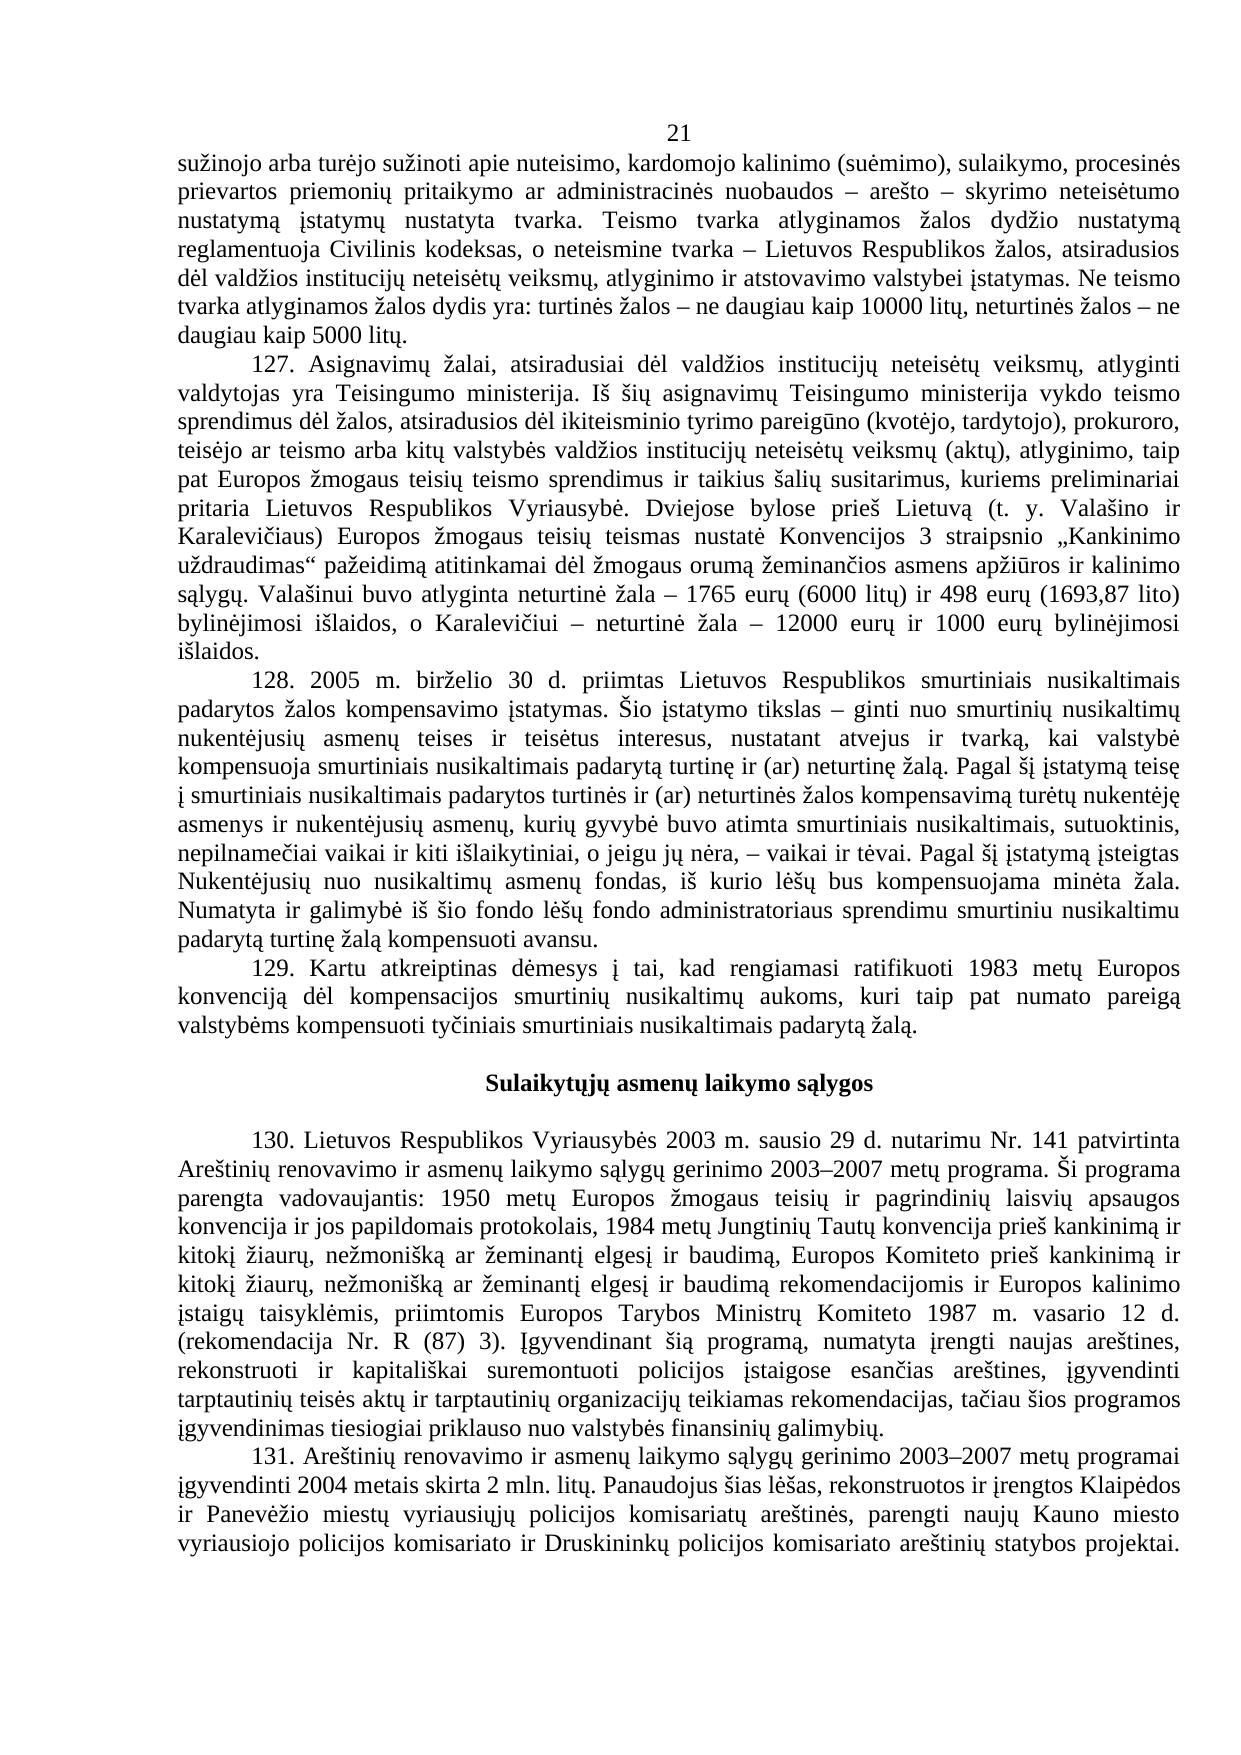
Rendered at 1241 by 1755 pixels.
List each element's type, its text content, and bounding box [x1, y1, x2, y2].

text 129. Kartu atkreiptinas dėmesys į tai, kad rengiamasi ratifikuoti 1983 metų Europos konvenciją dėl kompensacijos smurtinių nusikaltimų aukoms, kuri taip pat numato pareigą valstybėms kompensuoti tyčiniais smurtiniais nusikaltimais padarytą žalą. [177, 953, 1181, 1039]
text 127. Asignavimų žalai, atsiradusiai dėl valdžios institucijų neteisėtų veiksmų, atlyginti valdytojas yra Teisingumo ministerija. Iš šių asignavimų Teisingumo ministerija vykdo teismo sprendimus dėl žalos, atsiradusios dėl ikiteisminio tyrimo pareigūno (kvotėjo, tardytojo), prokuroro, teisėjo ar teismo arba kitų valstybės valdžios institucijų neteisėtų veiksmų (aktų), atlyginimo, taip pat Europos žmogaus teisių teismo sprendimus ir taikius šalių susitarimus, kuriems preliminariai pritaria Lietuvos Respublikos Vyriausybė. Dviejose bylose prieš Lietuvą (t. y. Valašino ir Karalevičiaus) Europos žmogaus teisių teismas nustatė Konvencijos 3 straipsnio „Kankinimo uždraudimas“ pažeidimą atitinkamai dėl žmogaus orumą žeminančios asmens apžiūros ir kalinimo sąlygų. Valašinui buvo atlyginta neturtinė žala – 1765 eurų (6000 litų) ir 498 eurų (1693,87 lito) bylinėjimosi išlaidos, o Karalevičiui – neturtinė žala – 12000 eurų ir 1000 eurų bylinėjimosi išlaidos. [177, 349, 1181, 665]
text 128. 2005 m. birželio 30 d. priimtas Lietuvos Respublikos smurtiniais nusikaltimais padarytos žalos kompensavimo įstatymas. Šio įstatymo tikslas – ginti nuo smurtinių nusikaltimų nukentėjusių asmenų teises ir teisėtus interesus, nustatant atvejus ir tvarką, kai valstybė kompensuoja smurtiniais nusikaltimais padarytą turtinę ir (ar) neturtinę žalą. Pagal šį įstatymą teisę į smurtiniais nusikaltimais padarytos turtinės ir (ar) neturtinės žalos kompensavimą turėtų nukentėję asmenys ir nukentėjusių asmenų, kurių gyvybė buvo atimta smurtiniais nusikaltimais, sutuoktinis, nepilnamečiai vaikai ir kiti išlaikytiniai, o jeigu jų nėra, – vaikai ir tėvai. Pagal šį įstatymą įsteigtas Nukentėjusių nuo nusikaltimų asmenų fondas, iš kurio lėšų bus kompensuojama minėta žala. Numatyta ir galimybė iš šio fondo lėšų fondo administratoriaus sprendimu smurtiniu nusikaltimu padarytą turtinę žalą kompensuoti avansu. [177, 665, 1181, 953]
text 131. Areštinių renovavimo ir asmenų laikymo sąlygų gerinimo 2003–2007 metų programai įgyvendinti 2004 metais skirta 2 mln. litų. Panaudojus šias lėšas, rekonstruotos ir įrengtos Klaipėdos ir Panevėžio miestų vyriausiųjų policijos komisariatų areštinės, parengti naujų Kauno miesto vyriausiojo policijos komisariato ir Druskininkų policijos komisariato areštinių statybos projektai. [177, 1441, 1181, 1556]
text Sulaikytųjų asmenų laikymo sąlygos [177, 1068, 1181, 1096]
text sužinojo arba turėjo sužinoti apie nuteisimo, kardomojo kalinimo (suėmimo), sulaikymo, procesinės prievartos priemonių pritaikymo ar administracinės nuobaudos – arešto – skyrimo neteisėtumo nustatymą įstatymų nustatyta tvarka. Teismo tvarka atlyginamos žalos dydžio nustatymą reglamentuoja Civilinis kodeksas, o neteismine tvarka – Lietuvos Respublikos žalos, atsiradusios dėl valdžios institucijų neteisėtų veiksmų, atlyginimo ir atstovavimo valstybei įstatymas. Ne teismo tvarka atlyginamos žalos dydis yra: turtinės žalos – ne daugiau kaip 10000 litų, neturtinės žalos – ne daugiau kaip 5000 litų. [177, 148, 1181, 349]
text 130. Lietuvos Respublikos Vyriausybės 2003 m. sausio 29 d. nutarimu Nr. 141 patvirtinta Areštinių renovavimo ir asmenų laikymo sąlygų gerinimo 2003–2007 metų programa. Ši programa parengta vadovaujantis: 1950 metų Europos žmogaus teisių ir pagrindinių laisvių apsaugos konvencija ir jos papildomais protokolais, 1984 metų Jungtinių Tautų konvencija prieš kankinimą ir kitokį žiaurų, nežmonišką ar žeminantį elgesį ir baudimą, Europos Komiteto prieš kankinimą ir kitokį žiaurų, nežmonišką ar žeminantį elgesį ir baudimą rekomendacijomis ir Europos kalinimo įstaigų taisyklėmis, priimtomis Europos Tarybos Ministrų Komiteto 1987 m. vasario 12 d. (rekomendacija Nr. R (87) 3). Įgyvendinant šią programą, numatyta įrengti naujas areštines, rekonstruoti ir kapitališkai suremontuoti policijos įstaigose esančias areštines, įgyvendinti tarptautinių teisės aktų ir tarptautinių organizacijų teikiamas rekomendacijas, tačiau šios programos įgyvendinimas tiesiogiai priklauso nuo valstybės finansinių galimybių. [177, 1125, 1181, 1441]
